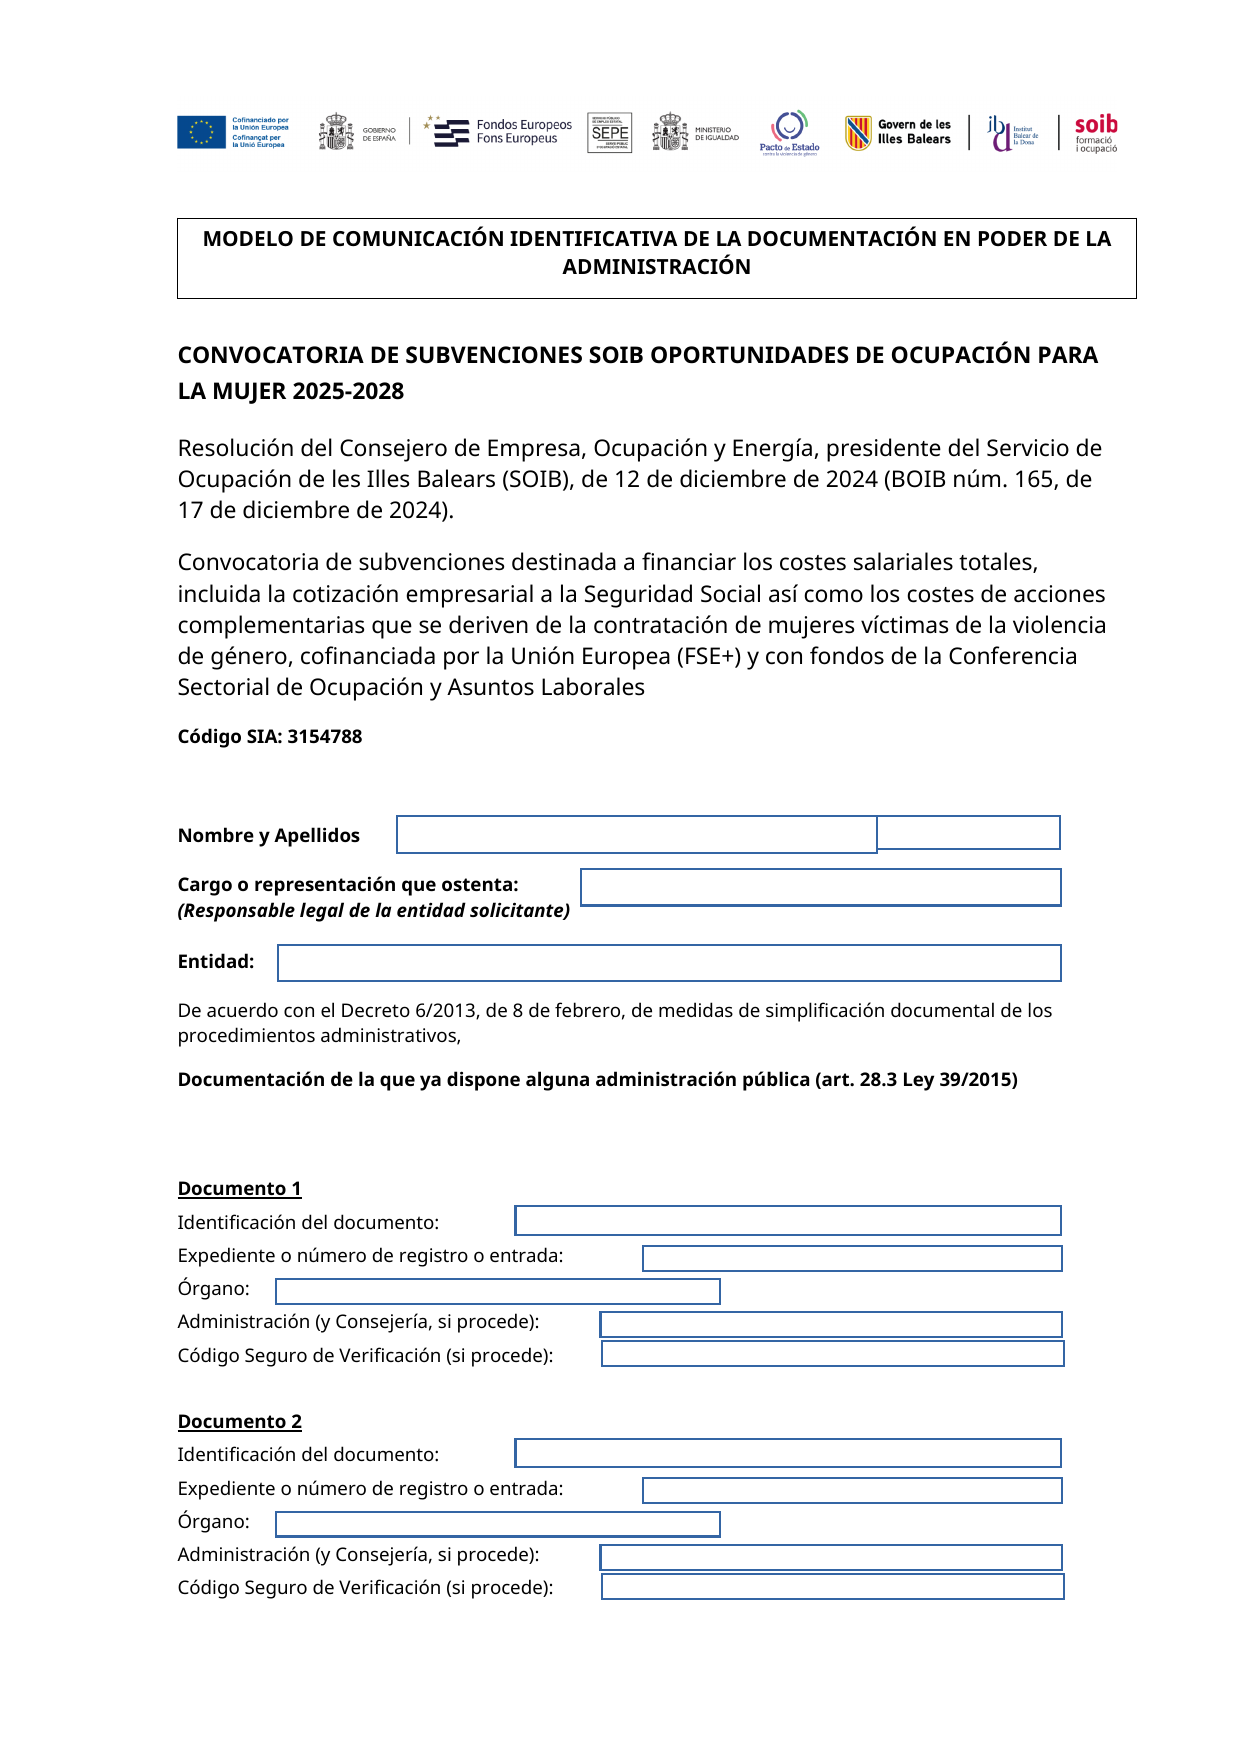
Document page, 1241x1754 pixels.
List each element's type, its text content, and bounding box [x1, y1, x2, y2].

text Administración (y Consejería, si procede): [177, 1309, 1122, 1334]
text Entidad: [177, 948, 277, 974]
text [1062, 948, 1122, 974]
text Documentación de la que ya dispone alguna administración pública (art. 28.3 Ley 39/2015) [177, 1066, 1122, 1092]
text Nombre y Apellidos NIF [1061, 822, 1122, 848]
text Código Seguro de Verificación (si procede): [177, 1342, 601, 1367]
text [1062, 872, 1122, 897]
text Documento 2 [177, 1408, 1122, 1434]
text Identificación del documento: [177, 1209, 514, 1234]
text Órgano: [177, 1508, 1122, 1533]
text Documento 1 [177, 1176, 1122, 1201]
text (Responsable legal de la entidad solicitante) [177, 897, 1122, 923]
table_header MODELO DE COMUNICACIÓN IDENTIFICATIVA DE LA DOCUMENTACIÓN EN PODER DE LA ADMINISTRACIÓN [178, 219, 1136, 298]
text Órgano: [177, 1275, 1122, 1301]
text CONVOCATORIA DE SUBVENCIONES SOIB OPORTUNIDADES DE OCUPACIÓN PARA LA MUJER 2025-2028 [177, 339, 1122, 406]
text Expediente o número de registro o entrada: [177, 1242, 1122, 1268]
text Código Seguro de Verificación (si procede): [177, 1574, 601, 1600]
text Resolución del Consejero de Empresa, Ocupación y Energía, presidente del Servicio de Ocupación de les Illes Balears (SOIB), de 12 de diciembre de 2024 (BOIB núm. 165, de 17 de diciembre de 2024). [177, 432, 1122, 525]
text [1062, 1209, 1122, 1234]
text Nombre y Apellidos NIF [177, 822, 396, 848]
text Cargo o representación que ostenta: [177, 872, 580, 897]
text [1062, 1442, 1122, 1467]
text [1065, 1342, 1122, 1367]
text Expediente o número de registro o entrada: [177, 1475, 1122, 1500]
text [1065, 1574, 1122, 1600]
text Código SIA: 3154788 [177, 723, 1122, 749]
text Administración (y Consejería, si procede): [177, 1541, 1122, 1567]
text Convocatoria de subvenciones destinada a financiar los costes salariales totales, incluida la cotización empresarial a la Seguridad Social así como los costes de acciones complementarias que se deriven de la contratación de mujeres víctimas de la violencia de género, cofinanciada por la Unión Europea (FSE+) y con fondos de la Conferencia Sectorial de Ocupación y Asuntos Laborales [177, 546, 1122, 702]
text Identificación del documento: [177, 1442, 514, 1467]
text De acuerdo con el Decreto 6/2013, de 8 de febrero, de medidas de simplificación documental de los procedimientos administrativos, [177, 997, 1122, 1048]
